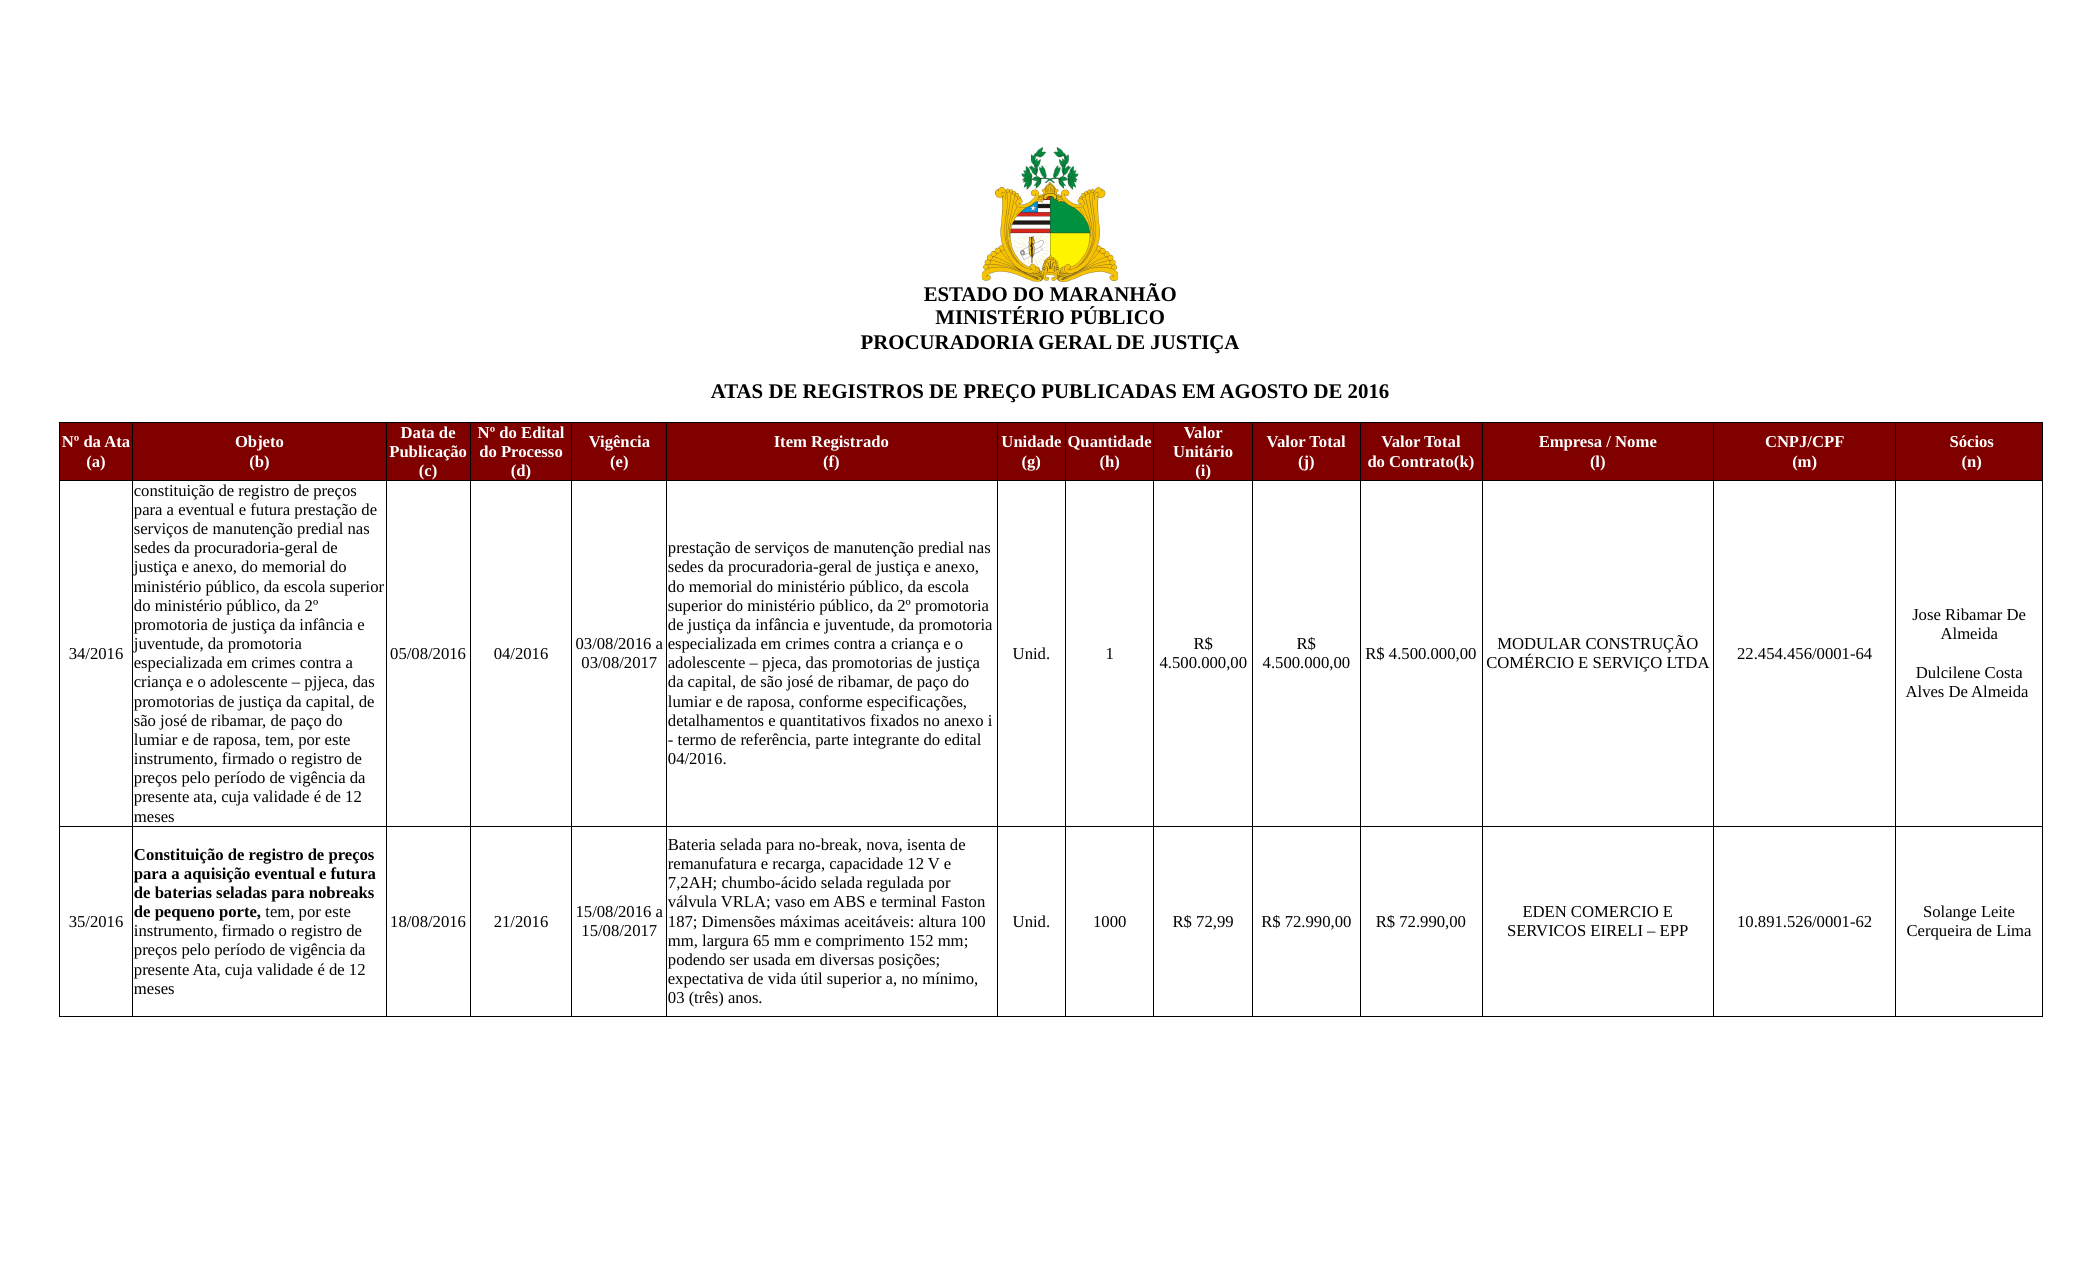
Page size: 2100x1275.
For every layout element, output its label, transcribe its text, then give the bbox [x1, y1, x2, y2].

table_header Vigência (e) [572, 423, 666, 480]
table_header Unidade (g) [998, 423, 1065, 480]
table_cell Constituição de registro de preços para a eventual e futura prestação de serviços de manutenção predial nas sedes da procuradoria-geral de justiça e anexo, do memorial do ministério público, da escola superior do ministério público, da 2º promotoria de justiça da infância e juventude, da promotoria especializada em crimes contra a criança e o adolescente – pjjeca, das promotorias de justiça da capital, de são josé de ribamar, de paço do lumiar e de raposa, tem, por este instrumento, firmado o registro de preços pelo período de vigência da presente ata, cuja validade é de 12 meses [133, 481, 386, 826]
table_cell Prestação de serviços de manutenção predial nas sedes da procuradoria-geral de justiça e anexo, do memorial do ministério público, da escola superior do ministério público, da 2º promotoria de justiça da infância e juventude, da promotoria especializada em crimes contra a criança e o adolescente – PJECA, das promotorias de justiça da capital, de são josé de ribamar, de paço do lumiar e de raposa, conforme especificações, detalhamentos e quantitativos fixados no anexo i - termo de referência, parte integrante do edital 04/2016. [667, 481, 997, 826]
table_cell R$ 4.500.000,00 [1361, 481, 1482, 826]
table_cell Solange Leite Cerqueira de Lima [1896, 827, 2042, 1016]
table_cell 22.454.456/0001-64 [1714, 481, 1895, 826]
table_header Objeto (b) [133, 423, 386, 480]
table_header Sócios (n) [1896, 423, 2042, 480]
table_cell EDEN COMERCIO E SERVICOS EIRELI – EPP [1483, 827, 1713, 1016]
table_header Nº da Ata (a) [60, 423, 132, 480]
table_cell Constituição de registro de preços para a aquisição eventual e futura de baterias seladas para nobreaks de pequeno porte, tem, por este instrumento, firmado o registro de preços pelo período de vigência da presente Ata, cuja validade é de 12 meses [133, 827, 386, 1016]
text ATAS DE REGISTROS DE PREÇO PUBLICADAS EM AGOSTO DE 2016 [59, 379, 2041, 403]
table_header Valor Total (j) [1253, 423, 1360, 480]
table_cell Bateria selada para no-break, nova, isenta de remanufatura e recarga, capacidade 12 V e 7,2AH; chumbo-ácido selada regulada por válvula VRLA; vaso em ABS e terminal Faston 187; Dimensões máximas aceitáveis: altura 100 mm, largura 65 mm e comprimento 152 mm; podendo ser usada em diversas posições; expectativa de vida útil superior a, no mínimo, 03 (três) anos. [667, 827, 997, 1016]
table_cell 21/2016 [471, 827, 571, 1016]
table_cell 15/08/2016 a 15/08/2017 [572, 827, 666, 1016]
table_cell R$ 72.990,00 [1361, 827, 1482, 1016]
table_header Item Registrado (f) [667, 423, 997, 480]
table_cell MODULAR CONSTRUÇÃO COMÉRCIO E SERVIÇO LTDA [1483, 481, 1713, 826]
table_cell 35/2016 [60, 827, 132, 1016]
table_cell 34/2016 [60, 481, 132, 826]
table_cell 18/08/2016 [387, 827, 470, 1016]
table_cell Unid. [998, 481, 1065, 826]
table_cell R$ 72,99 [1154, 827, 1252, 1016]
table_header Valor Unitário (i) [1154, 423, 1252, 480]
table_cell R$ 4.500.000,00 [1253, 481, 1360, 826]
table_header Data de Publicação (c) [387, 423, 470, 480]
table_cell 05/08/2016 [387, 481, 470, 826]
table_cell Unid. [998, 827, 1065, 1016]
picture [981, 147, 1119, 282]
table_cell R$ 72.990,00 [1253, 827, 1360, 1016]
table_cell 03/08/2016 a 03/08/2017 [572, 481, 666, 826]
table_header CNPJ/CPF (m) [1714, 423, 1895, 480]
table_cell R$ 4.500.000,00 [1154, 481, 1252, 826]
table_cell 10.891.526/0001-62 [1714, 827, 1895, 1016]
table_header Quantidade (h) [1066, 423, 1153, 480]
table_cell 1000 [1066, 827, 1153, 1016]
table_cell 1 [1066, 481, 1153, 826]
table_cell 04/2016 [471, 481, 571, 826]
table_header Nº do Edital do Processo (d) [471, 423, 571, 480]
table_header Valor Total do Contrato(k) [1361, 423, 1482, 480]
table_header Empresa / Nome (l) [1483, 423, 1713, 480]
table_cell Jose Ribamar De Almeida Dulcilene Costa Alves De Almeida [1896, 481, 2042, 826]
